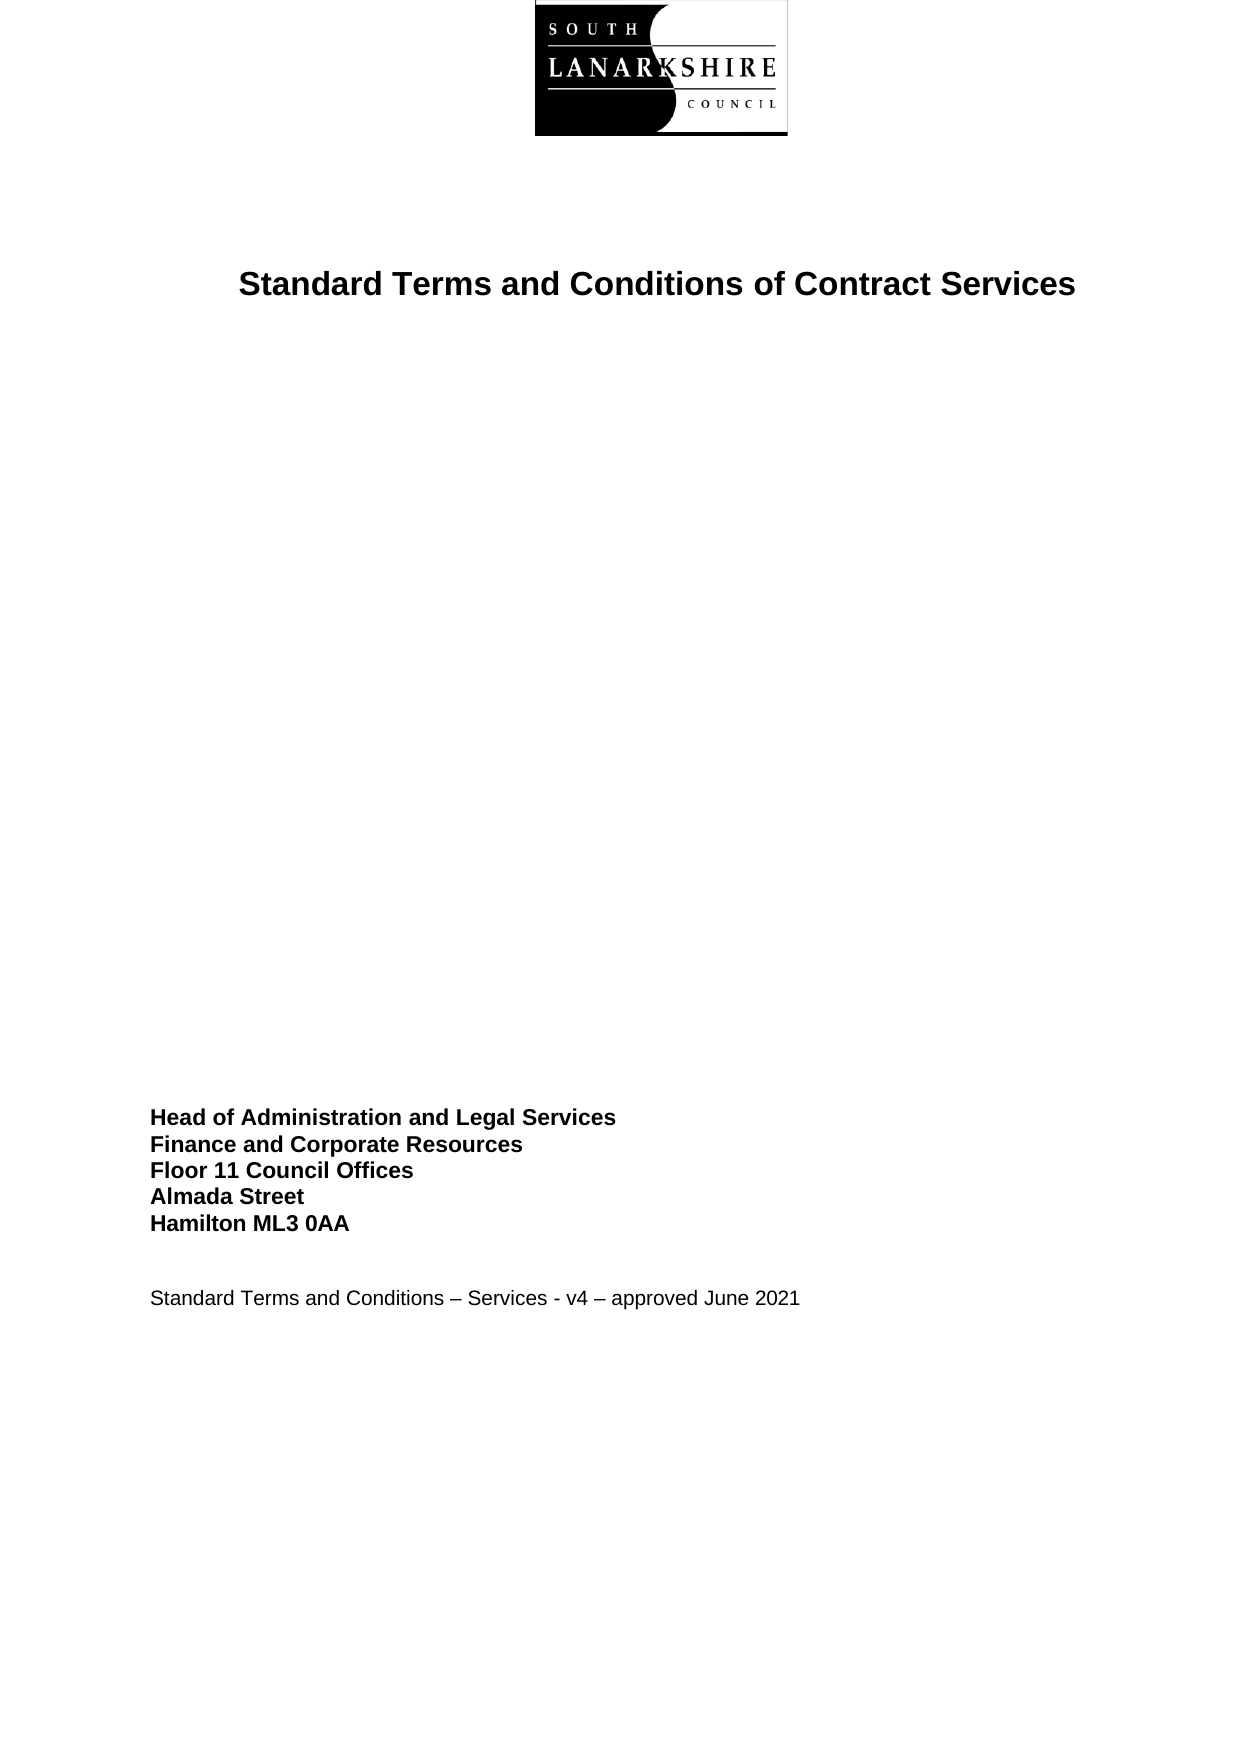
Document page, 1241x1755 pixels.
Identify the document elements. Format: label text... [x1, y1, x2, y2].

text Almada Street [150, 1183, 1091, 1209]
text Head of Administration and Legal Services [150, 1104, 1091, 1131]
text Finance and Corporate Resources [150, 1131, 1091, 1157]
subtitle Standard Terms and Conditions of Contract Services [224, 272, 1091, 301]
text Floor 11 Council Offices [150, 1157, 1091, 1183]
text Standard Terms and Conditions – Services - v4 – approved June 2021 [150, 1286, 1091, 1310]
text Hamilton ML3 0AA [150, 1209, 1091, 1236]
